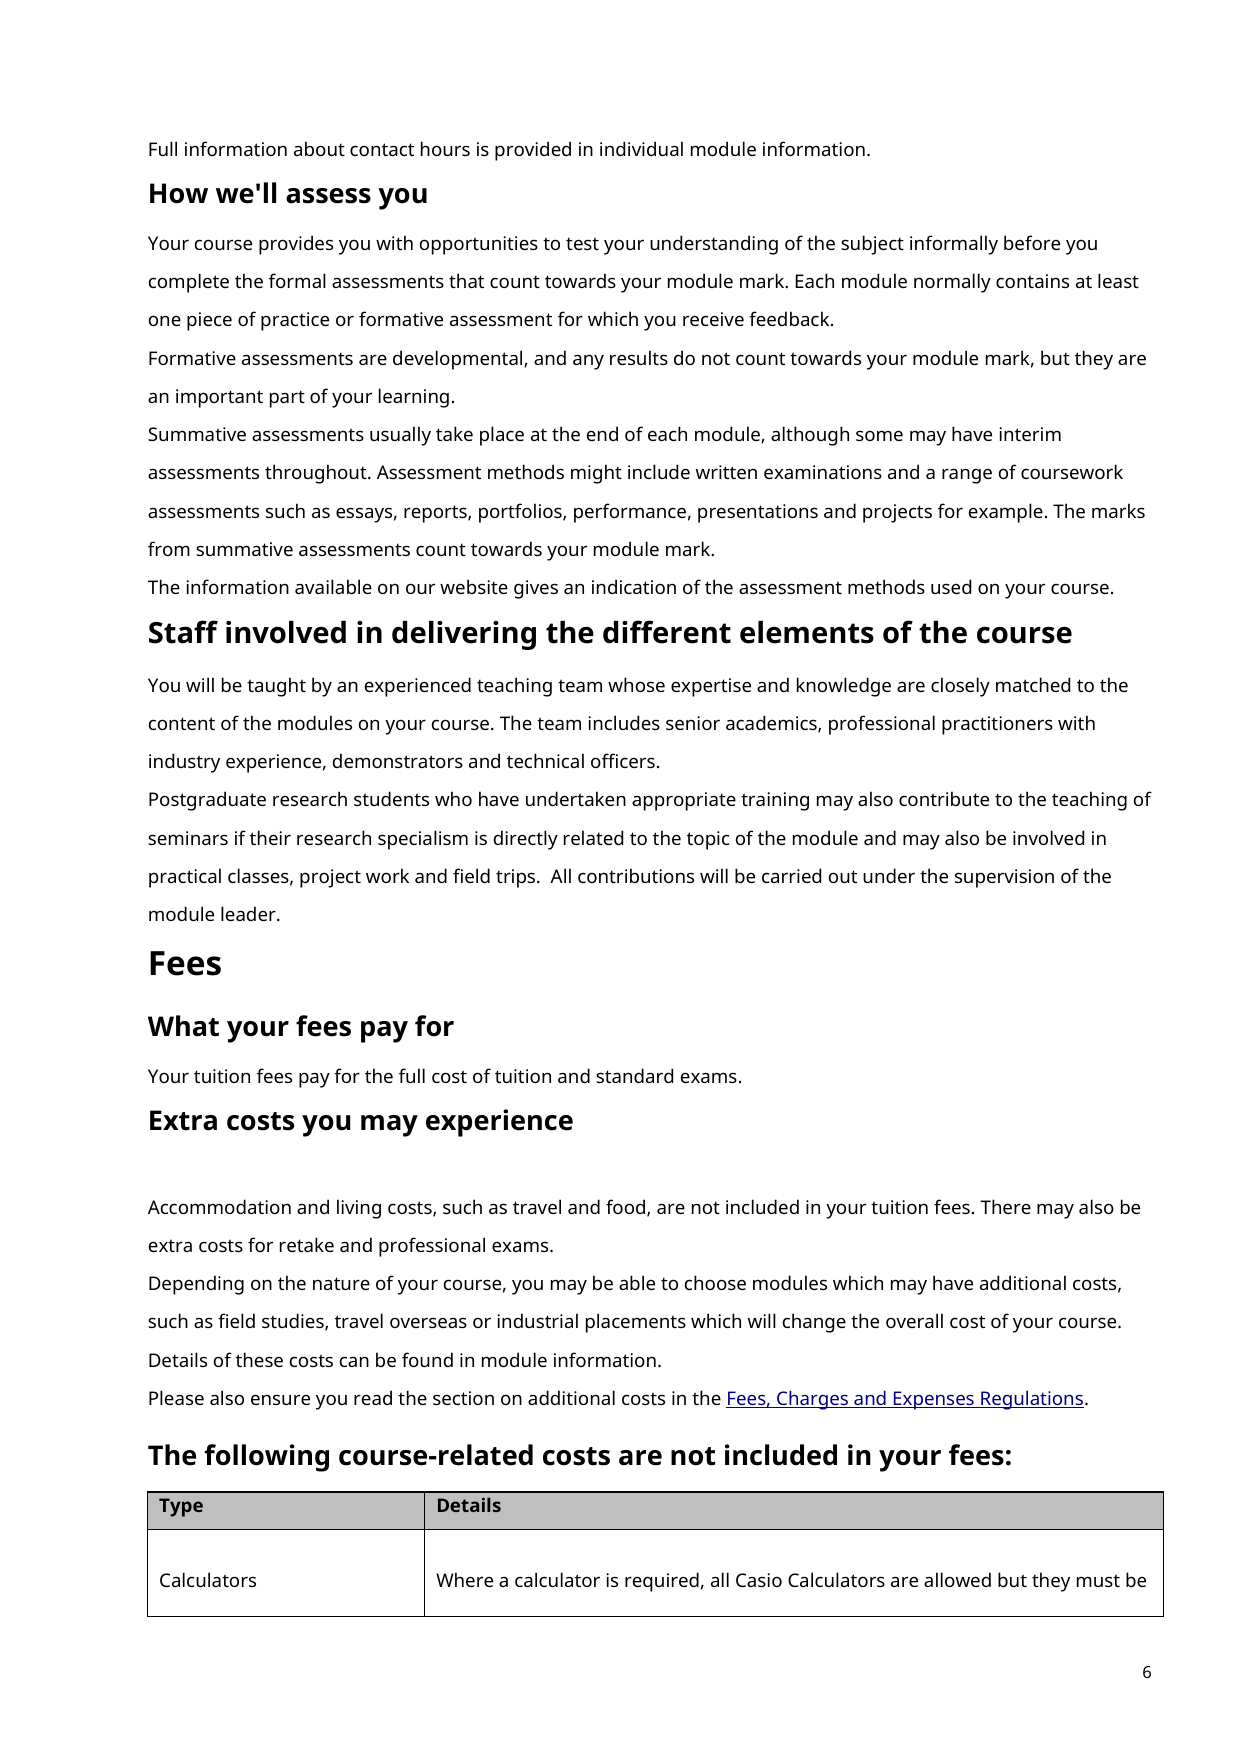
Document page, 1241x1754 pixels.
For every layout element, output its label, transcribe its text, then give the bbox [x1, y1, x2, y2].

text Summative assessments usually take place at the end of each module, although some may have interim assessments throughout. Assessment methods might include written examinations and a range of coursework assessments such as essays, reports, portfolios, performance, presentations and projects for example. The marks from summative assessments count towards your module mark. [148, 421, 1152, 562]
text Your tuition fees pay for the full cost of tuition and standard exams. [148, 1063, 1152, 1089]
subtitle The following course-related costs are not included in your fees: [148, 1436, 1152, 1473]
text Formative assessments are developmental, and any results do not count towards your module mark, but they are an important part of your learning. [148, 345, 1152, 409]
subtitle What your fees pay for [148, 1008, 1152, 1045]
table_header Details [425, 1493, 1163, 1529]
subtitle Fees [148, 940, 1152, 985]
subtitle How we'll assess you [148, 175, 1152, 212]
text Depending on the nature of your course, you may be able to choose modules which may have additional costs, such as field studies, travel overseas or industrial placements which will change the overall cost of your course. Details of these costs can be found in module information. [148, 1271, 1152, 1373]
table_cell Calculators [148, 1530, 424, 1616]
subtitle Staff involved in delivering the different elements of the course [148, 613, 1152, 652]
table_header Type [148, 1493, 424, 1529]
text Postgraduate research students who have undertaken appropriate training may also contribute to the teaching of seminars if their research specialism is directly related to the topic of the module and may also be involved in practical classes, project work and field trips. All contributions will be carried out under the supervision of the module leader. [148, 787, 1152, 927]
table_cell Where a calculator is required, all Casio Calculators are allowed but they must be [425, 1530, 1163, 1616]
text Full information about contact hours is provided in individual module information. [148, 137, 1152, 162]
text Accommodation and living costs, such as travel and food, are not included in your tuition fees. There may also be extra costs for retake and professional exams. [148, 1194, 1152, 1258]
text You will be taught by an experienced teaching team whose expertise and knowledge are closely matched to the content of the modules on your course. The team includes senior academics, professional practitioners with industry experience, demonstrators and technical officers. [148, 672, 1152, 774]
subtitle Extra costs you may experience [148, 1101, 1152, 1138]
text Your course provides you with opportunities to test your understanding of the subject informally before you complete the formal assessments that count towards your module mark. Each module normally contains at least one piece of practice or formative assessment for which you receive feedback. [148, 230, 1152, 332]
text The information available on our website gives an indication of the assessment methods used on your course. [148, 574, 1152, 600]
text Please also ensure you read the section on additional costs in the Fees, Charges and Expenses Regulations. [148, 1385, 1152, 1411]
